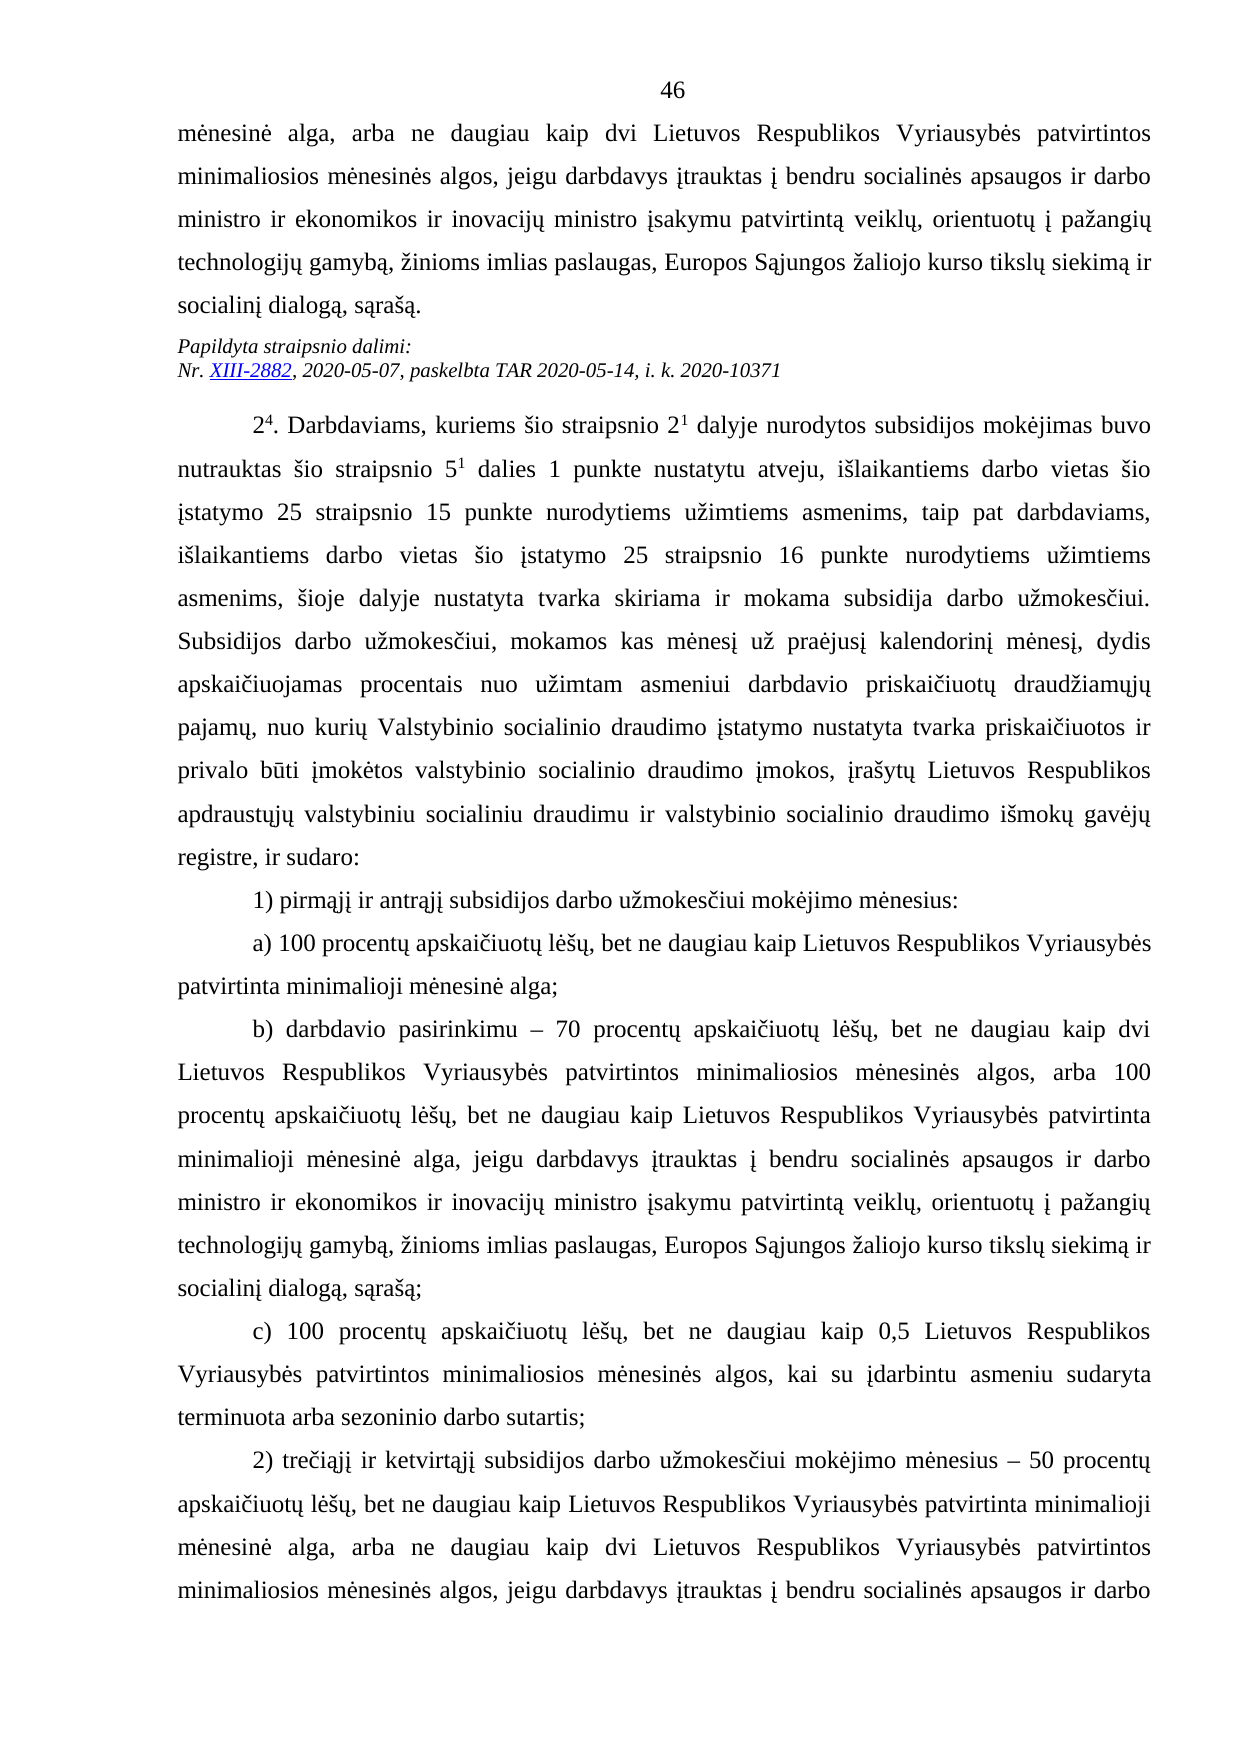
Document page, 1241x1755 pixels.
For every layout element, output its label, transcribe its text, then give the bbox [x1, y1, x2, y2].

text Papildyta straipsnio dalimi: [177, 334, 1152, 358]
text b) darbdavio pasirinkimu – 70 procentų apskaičiuotų lėšų, bet ne daugiau kaip dvi Lietuvos Respublikos Vyriausybės patvirtintos minimaliosios mėnesinės algos, arba 100 procentų apskaičiuotų lėšų, bet ne daugiau kaip Lietuvos Respublikos Vyriausybės patvirtinta minimalioji mėnesinė alga, jeigu darbdavys įtrauktas į bendru socialinės apsaugos ir darbo ministro ir ekonomikos ir inovacijų ministro įsakymu patvirtintą veiklų, orientuotų į pažangių technologijų gamybą, žinioms imlias paslaugas, Europos Sąjungos žaliojo kurso tikslų siekimą ir socialinį dialogą, sąrašą; [177, 1014, 1152, 1302]
text 24. Darbdaviams, kuriems šio straipsnio 21 dalyje nurodytos subsidijos mokėjimas buvo nutrauktas šio straipsnio 51 dalies 1 punkte nustatytu atveju, išlaikantiems darbo vietas šio įstatymo 25 straipsnio 15 punkte nurodytiems užimtiems asmenims, taip pat darbdaviams, išlaikantiems darbo vietas šio įstatymo 25 straipsnio 16 punkte nurodytiems užimtiems asmenims, šioje dalyje nustatyta tvarka skiriama ir mokama subsidija darbo užmokesčiui. Subsidijos darbo užmokesčiui, mokamos kas mėnesį už praėjusį kalendorinį mėnesį, dydis apskaičiuojamas procentais nuo užimtam asmeniui darbdavio priskaičiuotų draudžiamųjų pajamų, nuo kurių Valstybinio socialinio draudimo įstatymo nustatyta tvarka priskaičiuotos ir privalo būti įmokėtos valstybinio socialinio draudimo įmokos, įrašytų Lietuvos Respublikos apdraustųjų valstybiniu socialiniu draudimu ir valstybinio socialinio draudimo išmokų gavėjų registre, ir sudaro: [177, 411, 1152, 871]
text a) 100 procentų apskaičiuotų lėšų, bet ne daugiau kaip Lietuvos Respublikos Vyriausybės patvirtinta minimalioji mėnesinė alga; [177, 928, 1152, 1000]
text 1) pirmąjį ir antrąjį subsidijos darbo užmokesčiui mokėjimo mėnesius: [177, 885, 1152, 914]
text c) 100 procentų apskaičiuotų lėšų, bet ne daugiau kaip 0,5 Lietuvos Respublikos Vyriausybės patvirtintos minimaliosios mėnesinės algos, kai su įdarbintu asmeniu sudaryta terminuota arba sezoninio darbo sutartis; [177, 1316, 1152, 1431]
text mėnesinė alga, arba ne daugiau kaip dvi Lietuvos Respublikos Vyriausybės patvirtintos minimaliosios mėnesinės algos, jeigu darbdavys įtrauktas į bendru socialinės apsaugos ir darbo ministro ir ekonomikos ir inovacijų ministro įsakymu patvirtintą veiklų, orientuotų į pažangių technologijų gamybą, žinioms imlias paslaugas, Europos Sąjungos žaliojo kurso tikslų siekimą ir socialinį dialogą, sąrašą. [177, 118, 1152, 319]
text Nr. XIII-2882, 2020-05-07, paskelbta TAR 2020-05-14, i. k. 2020-10371 [177, 358, 1152, 382]
text 2) trečiąjį ir ketvirtąjį subsidijos darbo užmokesčiui mokėjimo mėnesius – 50 procentų apskaičiuotų lėšų, bet ne daugiau kaip Lietuvos Respublikos Vyriausybės patvirtinta minimalioji mėnesinė alga, arba ne daugiau kaip dvi Lietuvos Respublikos Vyriausybės patvirtintos minimaliosios mėnesinės algos, jeigu darbdavys įtrauktas į bendru socialinės apsaugos ir darbo [177, 1446, 1152, 1604]
